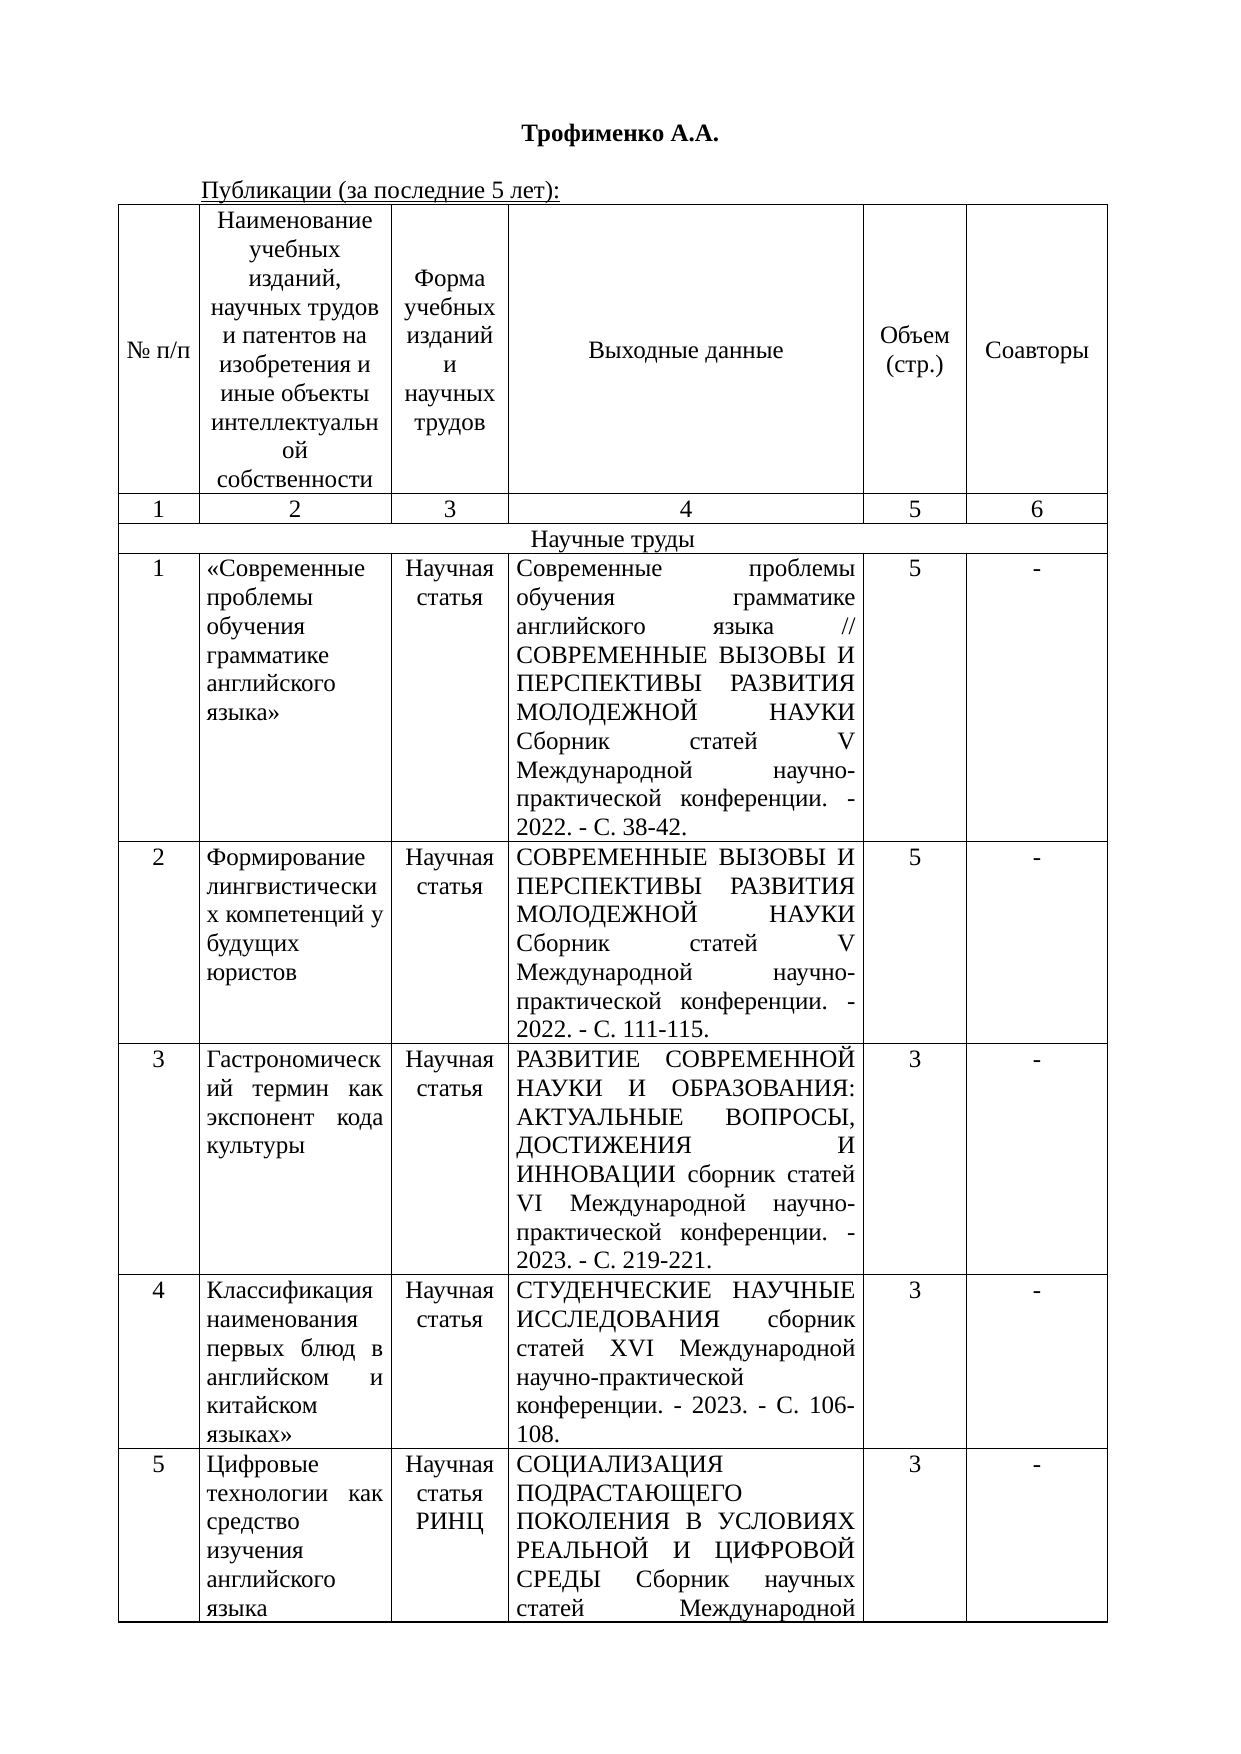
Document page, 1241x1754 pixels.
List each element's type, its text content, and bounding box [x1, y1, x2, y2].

table_header Объем (стр.) [864, 205, 966, 493]
table_cell - [967, 1275, 1107, 1448]
table_cell - [967, 842, 1107, 1043]
table_cell 5 [864, 494, 966, 523]
table_cell 5 [864, 554, 966, 841]
table_cell 5 [119, 1449, 199, 1621]
text Трофименко А.А. [118, 118, 1122, 147]
table_cell Научная статья [392, 1275, 508, 1448]
table_header Выходные данные [509, 205, 863, 493]
table_cell 1 [119, 494, 199, 523]
table_cell 3 [864, 1044, 966, 1274]
table_cell 2 [119, 842, 199, 1043]
text Публикации (за последние 5 лет): [118, 176, 1122, 204]
table_cell 1 [119, 554, 199, 841]
table_cell - [967, 1044, 1107, 1274]
table_cell Цифровые технологии как средство изучения английского языка [383, 1449, 391, 1621]
table_cell 3 [119, 1044, 199, 1274]
table_header Форма учебных изданий и научных трудов [392, 205, 508, 493]
table_cell Формирование лингвистических компетенций у будущих юристов [200, 842, 391, 1043]
table_cell 4 [119, 1275, 199, 1448]
table_cell «Современные проблемы обучения грамматике английского языка» [200, 554, 391, 841]
table_cell 2 [200, 494, 391, 523]
table_cell Гастрономический термин как экспонент кода культуры [200, 1044, 391, 1274]
table_cell Научная статья [392, 842, 508, 1043]
table_cell - [967, 1449, 1107, 1621]
table_cell 4 [509, 494, 863, 523]
table_header Соавторы [967, 205, 1107, 493]
table_cell 5 [864, 842, 966, 1043]
table_header № п/п [119, 205, 199, 493]
table_cell Научная статья [392, 1044, 508, 1274]
table_cell Научная статья [392, 554, 508, 841]
table_cell Научная статья РИНЦ [392, 1449, 508, 1621]
table_cell 3 [392, 494, 508, 523]
table_cell 3 [864, 1275, 966, 1448]
table_cell Научные труды [119, 524, 1107, 552]
table_cell 6 [967, 494, 1107, 523]
table_header Наименование учебных изданий, научных трудов и патентов на изобретения и иные объекты интеллектуальной собственности [200, 205, 391, 493]
table_cell - [967, 554, 1107, 841]
table_cell 3 [864, 1449, 966, 1621]
